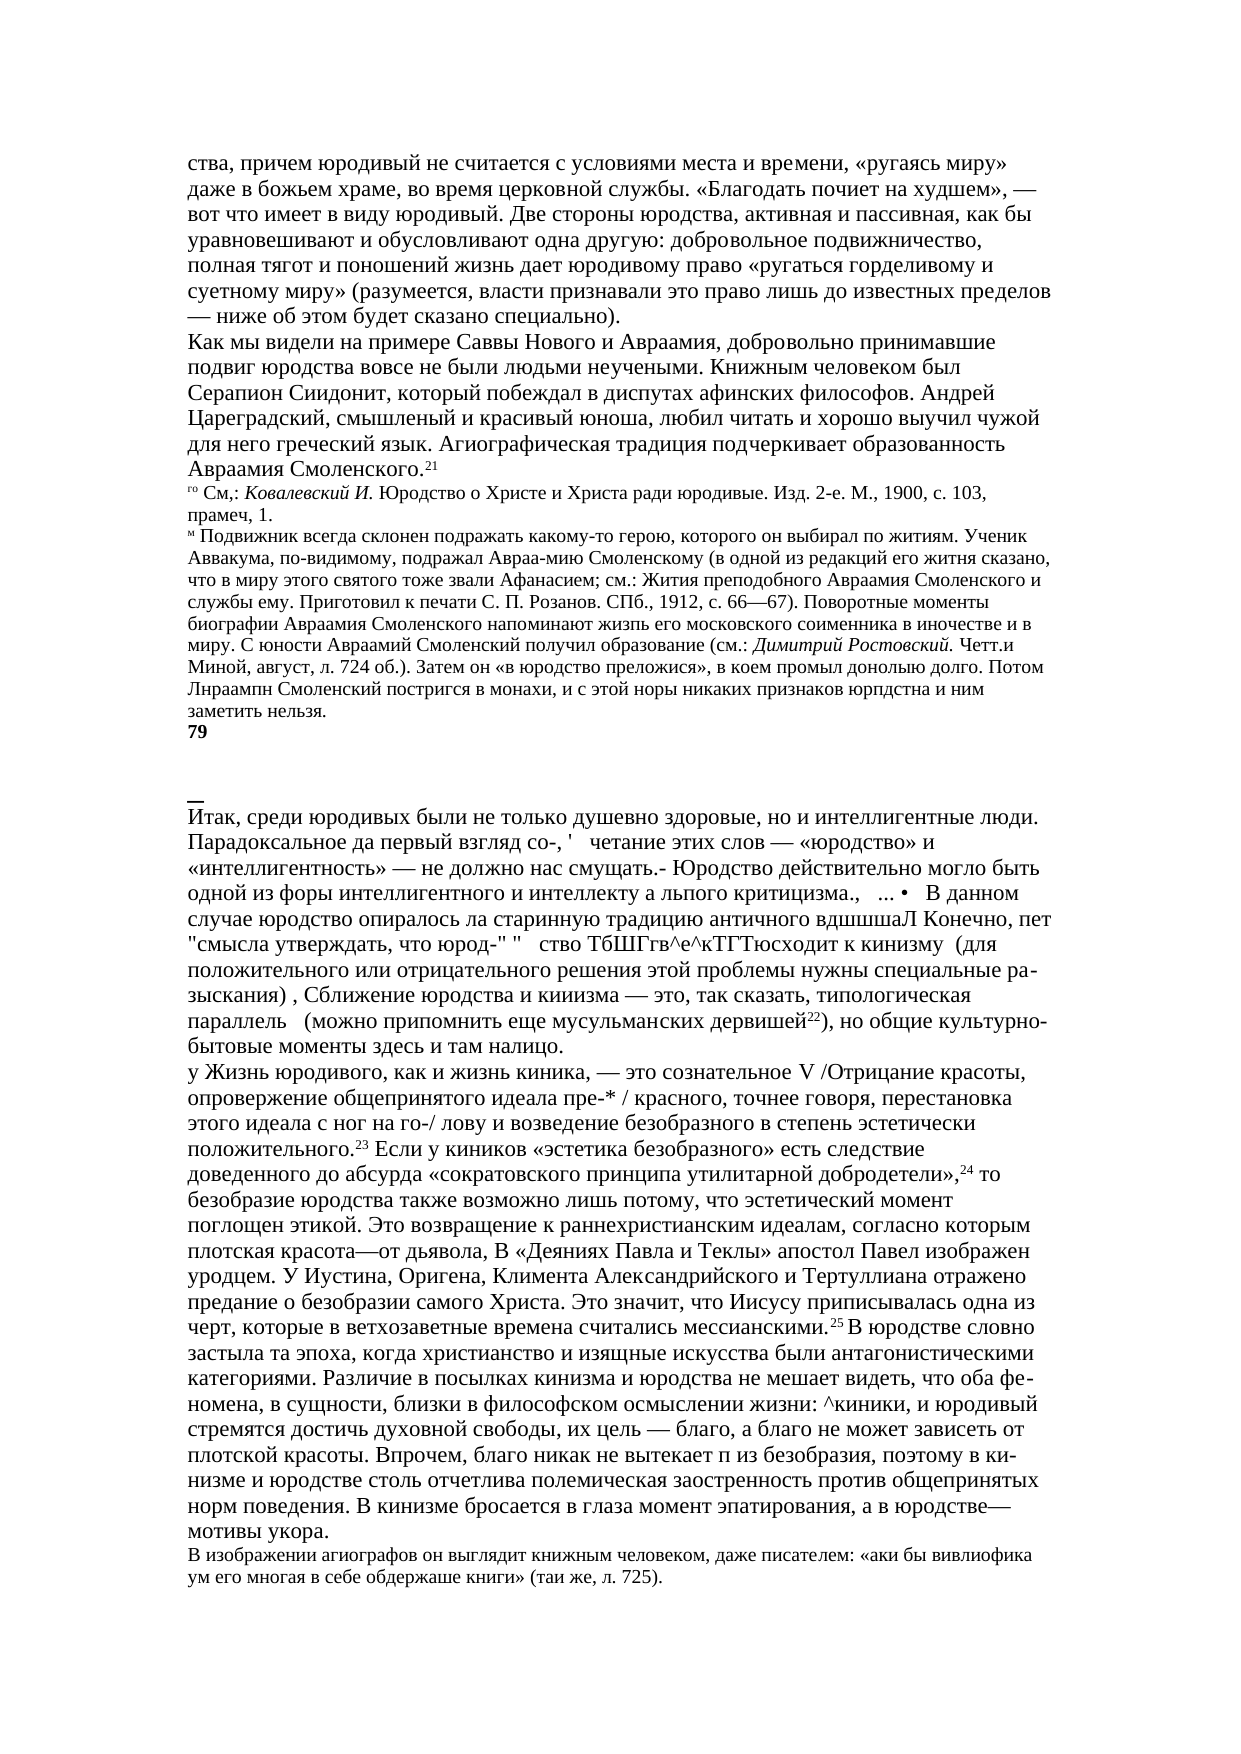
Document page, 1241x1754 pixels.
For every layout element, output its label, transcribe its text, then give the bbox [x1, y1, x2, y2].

text 79 [187, 721, 1053, 743]
text Как мы видели на примере Саввы Нового и Авраамия, добро­вольно принимавшие подвиг юродства вовсе не были людьми не­учеными. Книжным человеком был Серапион Сиидонит, который побеждал в диспутах афинских философов. Андрей Цареградский, смышленый и красивый юноша, любил читать и хорошо выучил чужой для него греческий язык. Агиографическая традиция под­черкивает образованность Авраамия Смоленского.21 [187, 329, 1053, 482]
text у Жизнь юродивого, как и жизнь киника, — это сознательное V /Отрицание красоты, опровержение общепринятого идеала пре-* / красного, точнее говоря, перестановка этого идеала с ног на го-/ лову и возведение безобразного в степень эстетически положи­тельного.23 Если у киников «эстетика безобразного» есть след­ствие доведенного до абсурда «сократовского принципа утили­тарной добродетели»,24 то безобразие юродства также возможно лишь потому, что эстетический момент поглощен этикой. Это воз­вращение к раннехристианским идеалам, согласно которым плот­ская красота—от дьявола, В «Деяниях Павла и Теклы» апостол Павел изображен уродцем. У Иустина, Оригена, Климента Алек­сандрийского и Тертуллиана отражено предание о безобразии самого Христа. Это значит, что Иисусу приписывалась одна из черт, которые в ветхозаветные времена считались мессианскими.25 В юродстве словно застыла та эпоха, когда христианство и изящ­ные искусства были антагонистическими категориями. Различие в посылках кинизма и юродства не мешает видеть, что оба фе­номена, в сущности, близки в философском осмыслении жизни: ^киники, и юродивый стремятся достичь духовной свободы, их цель — благо, а благо не может зависеть от плотской красоты. Впрочем, благо никак не вытекает п из безобразия, поэтому в ки-низме и юродстве столь отчетлива полемическая заостренность против общепринятых норм поведения. В кинизме бросается в глаза момент эпатирования, а в юродстве— мотивы укора. [187, 1059, 1053, 1544]
text Итак, среди юродивых были не только душевно здоровые, но и интеллигентные люди. Парадоксальное да первый взгляд со-, ' четание этих слов — «юродство» и «интеллигентность» — не дол­жно нас смущать.- Юродство действительно могло быть одной из форы интеллигентного и интеллекту а льпого критицизма., ... • В данном случае юродство опиралось ла старинную традицию античного вдшшшаЛ Конечно, пет "смысла утверждать, что юрод-" " ство ТбШГгв^е^кТГТюсходит к кинизму (для положительного или отрицательного решения этой проблемы нужны специальные ра­зыскания) , Сближение юродства и кииизма — это, так сказать, типологическая параллель (можно припомнить еще мусульман­ских дервишей22), но общие культурно-бытовые моменты здесь и там налицо. [187, 804, 1053, 1059]
text В изображении агиографов он выглядит книжным человеком, даже писате­лем: «аки бы вивлиофика ум его многая в себе обдержаше книги» (таи же, л. 725). [187, 1544, 1053, 1587]
text ства, причем юродивый не считается с условиями места и вре­мени, «ругаясь миру» даже в божьем храме, во время церков­ной службы. «Благодать почиет на худшем», — вот что имеет в виду юродивый. Две стороны юродства, активная и пассивная, как бы уравновешивают и обусловливают одна другую: добро­вольное подвижничество, полная тягот и поношений жизнь дает юродивому право «ругаться горделивому и суетному миру» (ра­зумеется, власти признавали это право лишь до известных пре­делов — ниже об этом будет сказано специально). [187, 150, 1053, 329]
text _ [187, 771, 1053, 804]
text го См,: Ковалевский И. Юродство о Христе и Христа ради юродивые. Изд. 2-е. М., 1900, с. 103, прамеч, 1. [187, 482, 1053, 525]
text м Подвижник всегда склонен подражать какому-то герою, которого он выбирал по житиям. Ученик Аввакума, по-видимому, подражал Авраа-мию Смоленскому (в одной из редакций его житня сказано, что в миру этого святого тоже звали Афанасием; см.: Жития преподобного Авраамия Смоленского и службы ему. Приготовил к печати С. П. Розанов. СПб., 1912, с. 66—67). Поворотные моменты биографии Авраамия Смоленского напо­минают жизпь его московского соименника в иночестве и в миру. С юности Авраамий Смоленский получил образование (см.: Димитрий Ростовский. Четт.и Миной, август, л. 724 об.). Затем он «в юродство преложися», в коем промыл донолыю долго. Потом Лнраампн Смоленский постригся в монахи, и с этой норы никаких признаков юрпдстна и ним заметить нельзя. [187, 525, 1053, 721]
